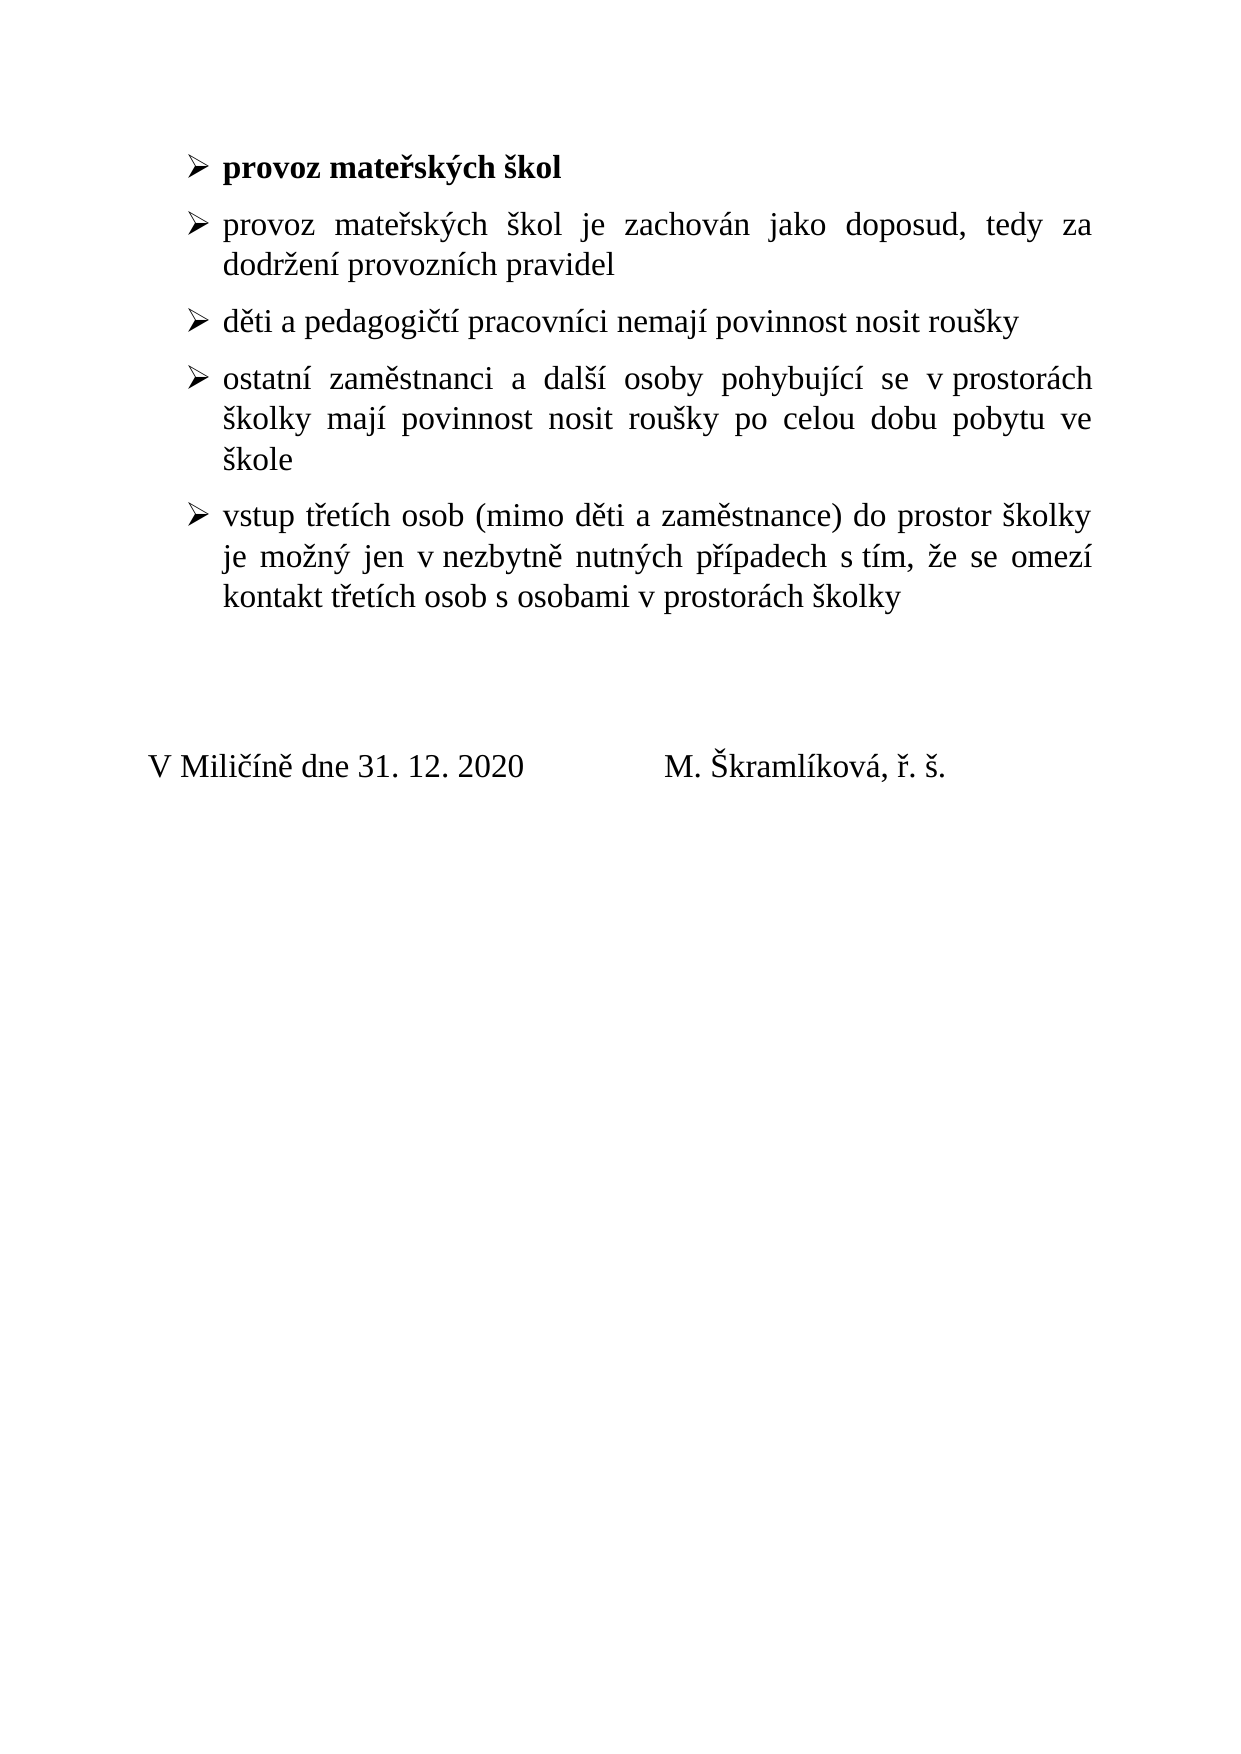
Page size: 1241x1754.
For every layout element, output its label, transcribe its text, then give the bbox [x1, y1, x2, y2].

list provoz mateřských škol je zachován jako doposud, tedy za dodržení provozních pravidel [185, 204, 1093, 283]
list ostatní zaměstnanci a další osoby pohybující se v prostorách školky mají povinnost nosit roušky po celou dobu pobytu ve škole [185, 358, 1093, 477]
list provoz mateřských škol [185, 148, 1093, 186]
list vstup třetích osob (mimo děti a zaměstnance) do prostor školky je možný jen v nezbytně nutných případech s tím, že se omezí kontakt třetích osob s osobami v prostorách školky [185, 496, 1093, 614]
text V Miličíně dne 31. 12. 2020 M. Škramlíková, ř. š. [148, 747, 1093, 785]
list děti a pedagogičtí pracovníci nemají povinnost nosit roušky [185, 302, 1093, 340]
